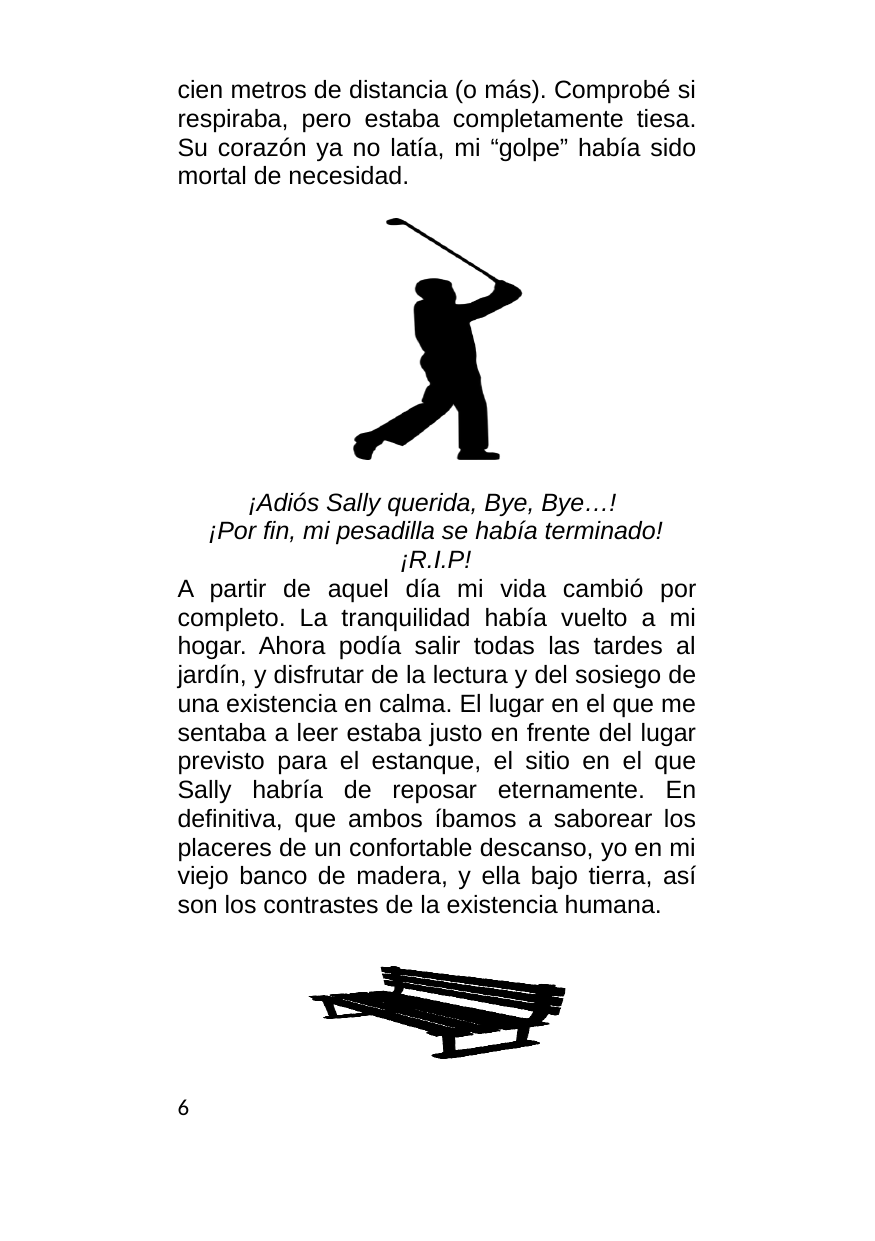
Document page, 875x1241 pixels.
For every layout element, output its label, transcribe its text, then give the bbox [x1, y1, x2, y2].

text A partir de aquel día mi vida cambió por completo. La tranquilidad había vuelto a mi hogar. Ahora podía salir todas las tardes al jardín, y disfrutar de la lectura y del sosiego de una existencia en calma. El lugar en el que me sentaba a leer estaba justo en frente del lugar previsto para el estanque, el sitio en el que Sally habría de reposar eternamente. En definitiva, que ambos íbamos a saborear los placeres de un confortable descanso, yo en mi viejo banco de madera, y ella bajo tierra, así son los contrastes de la existencia humana. [177, 574, 697, 919]
text ¡Adiós Sally querida, Bye, Bye…! [177, 487, 697, 516]
text cien metros de distancia (o más). Comprobé si respiraba, pero estaba completamente tiesa. Su corazón ya no latía, mi “golpe” había sido mortal de necesidad. [177, 75, 697, 190]
text ¡Por fin, mi pesadilla se había terminado! ¡R.I.P! [177, 516, 697, 574]
